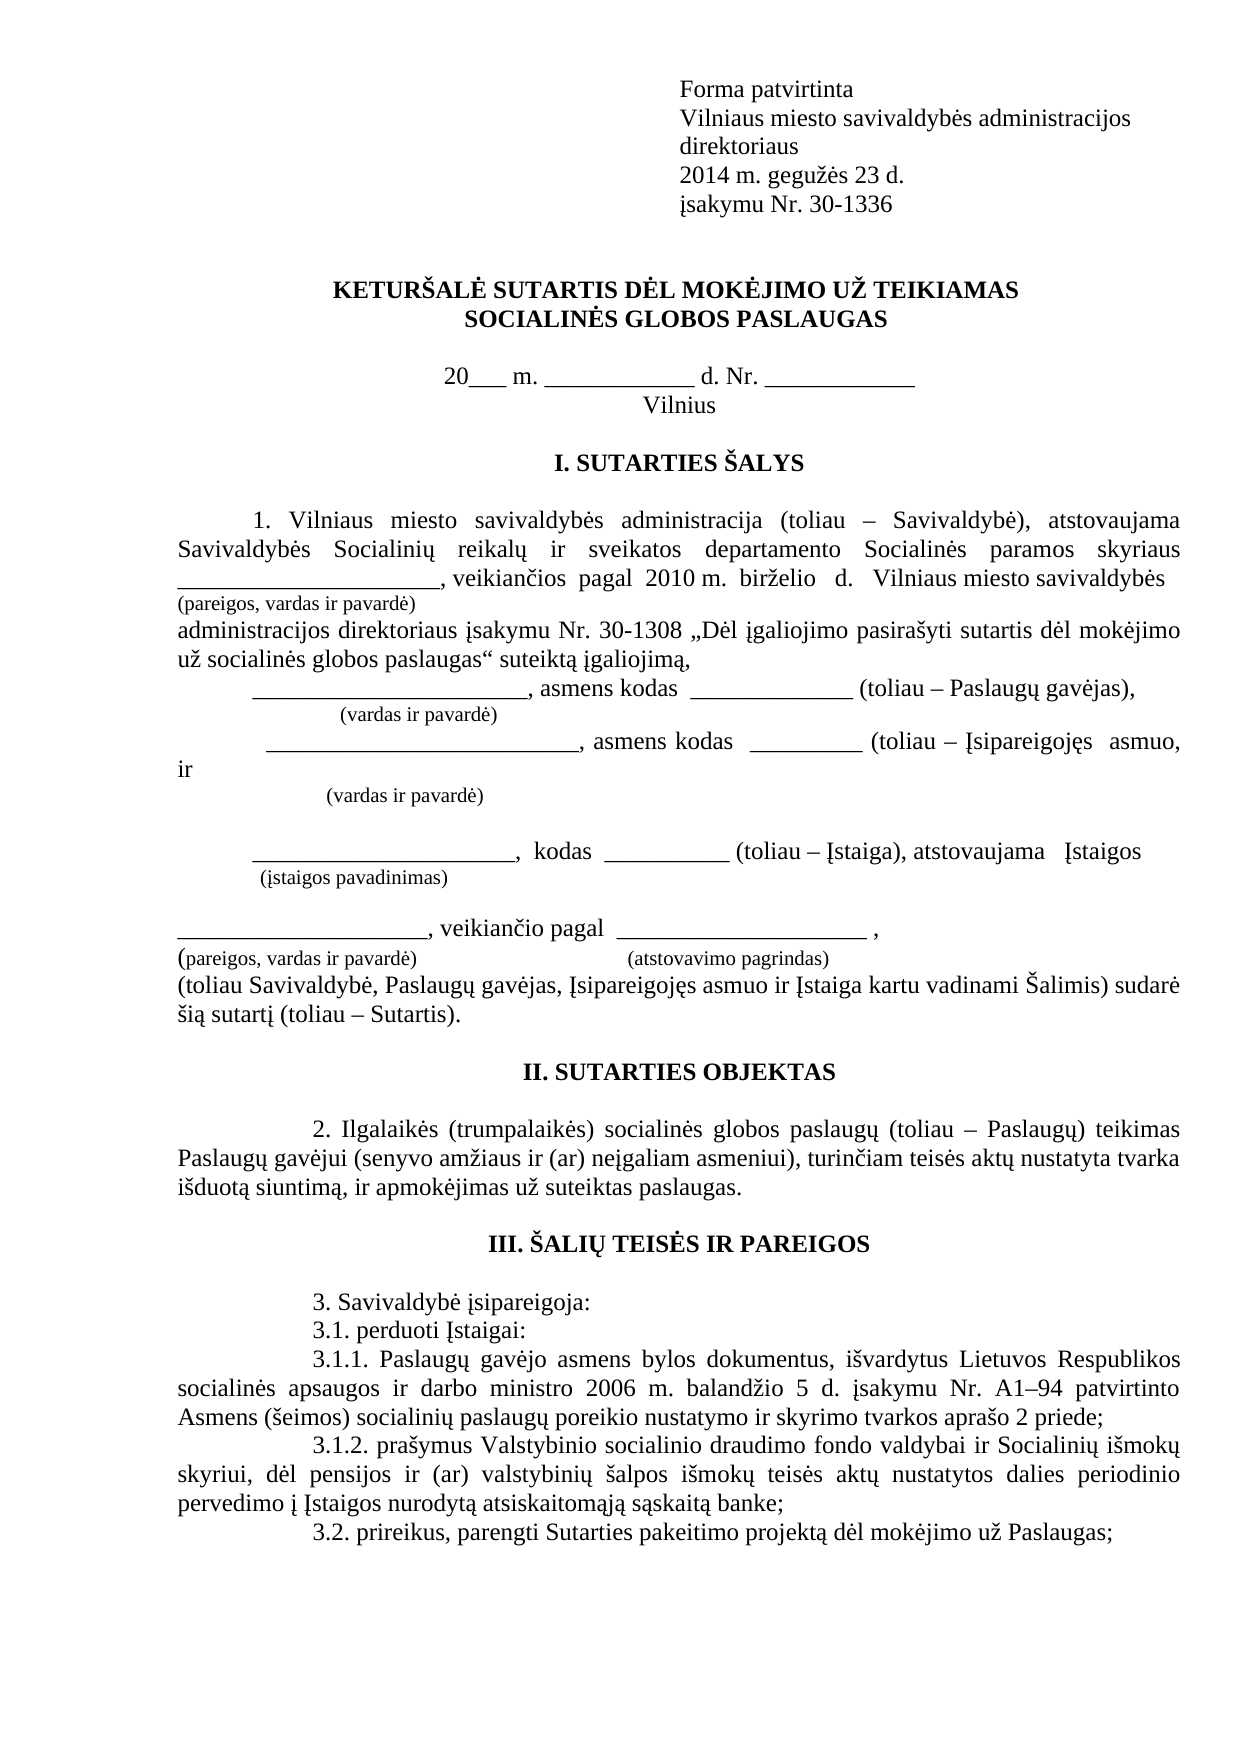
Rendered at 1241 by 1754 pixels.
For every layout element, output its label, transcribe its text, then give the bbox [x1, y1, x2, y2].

text (pareigos, vardas ir pavardė) (atstovavimo pagrindas) [177, 942, 1181, 970]
text Vilniaus miesto savivaldybės administracijos [679, 103, 1181, 131]
text 20___ m. ____________ d. Nr. ____________ [177, 361, 1181, 390]
text 2. Ilgalaikės (trumpalaikės) socialinės globos paslaugų (toliau – Paslaugų) teikimas Paslaugų gavėjui (senyvo amžiaus ir (ar) neįgaliam asmeniui), turinčiam teisės aktų nustatyta tvarka išduotą siuntimą, ir apmokėjimas už suteiktas paslaugas. [177, 1114, 1181, 1200]
text įsakymu Nr. 30-1336 [679, 189, 1181, 218]
text 3.1.2. prašymus Valstybinio socialinio draudimo fondo valdybai ir Socialinių išmokų skyriui, dėl pensijos ir (ar) valstybinių šalpos išmokų teisės aktų nustatytos dalies periodinio pervedimo į Įstaigos nurodytą atsiskaitomąją sąskaitą banke; [177, 1430, 1181, 1517]
text II. SUTARTIES OBJEKTAS [177, 1057, 1181, 1085]
text Forma patvirtinta [679, 74, 1181, 103]
text (vardas ir pavardė) [177, 783, 1181, 807]
text administracijos direktoriaus įsakymu Nr. 30-1308 „Dėl įgaliojimo pasirašyti sutartis dėl mokėjimo už socialinės globos paslaugas“ suteiktą įgaliojimą, [177, 615, 1181, 673]
text _________________________, asmens kodas _________ (toliau – Įsipareigojęs asmuo, ir [177, 726, 1181, 783]
text III. ŠALIŲ TEISĖS IR PAREIGOS [177, 1229, 1181, 1258]
text _____________________, kodas __________ (toliau – Įstaiga), atstovaujama Įstaigos [177, 836, 1181, 865]
text (pareigos, vardas ir pavardė) [177, 591, 1181, 615]
text direktoriaus [679, 131, 1181, 160]
text 1. Vilniaus miesto savivaldybės administracija (toliau – Savivaldybė), atstovaujama Savivaldybės Socialinių reikalų ir sveikatos departamento Socialinės paramos skyriaus _____________________, veikiančios pagal 2010 m. birželio d. Vilniaus miesto savivaldybės [177, 505, 1181, 591]
text ______________________, asmens kodas _____________ (toliau – Paslaugų gavėjas), [177, 673, 1181, 702]
text 3.2. prireikus, parengti Sutarties pakeitimo projektą dėl mokėjimo už Paslaugas; [177, 1517, 1181, 1545]
text SOCIALINĖS GLOBOS PASLAUGAS [177, 304, 1181, 333]
text (įstaigos pavadinimas) [177, 865, 1181, 889]
text ____________________, veikiančio pagal ____________________ , [177, 913, 1181, 942]
text (toliau Savivaldybė, Paslaugų gavėjas, Įsipareigojęs asmuo ir Įstaiga kartu vadinami Šalimis) sudarė šią sutartį (toliau – Sutartis). [177, 970, 1181, 1028]
text KETURŠALĖ SUTARTIS DĖL MOKĖJIMO UŽ TEIKIAMAS [177, 275, 1181, 304]
text 2014 m. gegužės 23 d. [679, 160, 1181, 189]
text Vilnius [177, 390, 1181, 419]
text I. SUTARTIES ŠALYS [177, 448, 1181, 476]
text (vardas ir pavardė) [177, 702, 1181, 726]
text 3. Savivaldybė įsipareigoja: [177, 1287, 1181, 1315]
text 3.1. perduoti Įstaigai: [177, 1315, 1181, 1344]
text 3.1.1. Paslaugų gavėjo asmens bylos dokumentus, išvardytus Lietuvos Respublikos socialinės apsaugos ir darbo ministro 2006 m. balandžio 5 d. įsakymu Nr. A1–94 patvirtinto Asmens (šeimos) socialinių paslaugų poreikio nustatymo ir skyrimo tvarkos aprašo 2 priede; [177, 1344, 1181, 1430]
